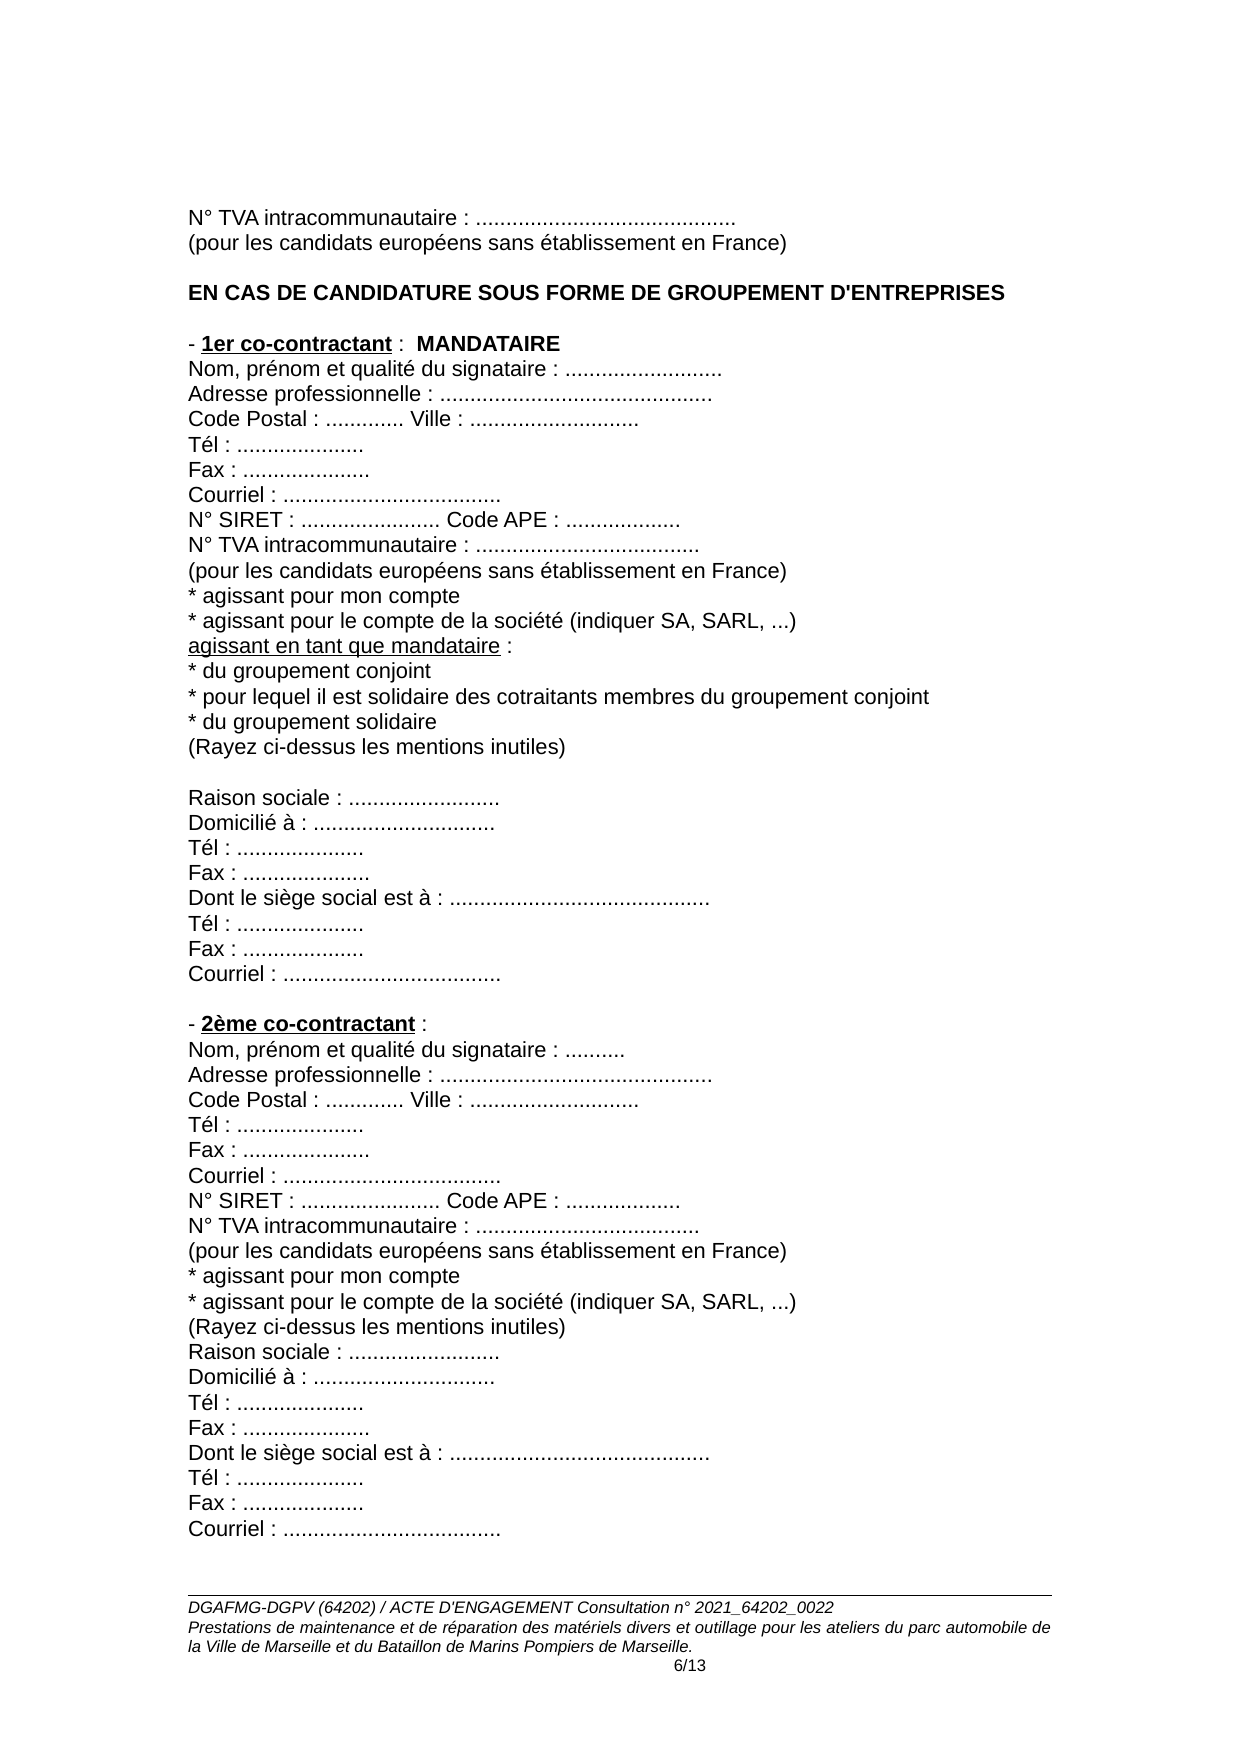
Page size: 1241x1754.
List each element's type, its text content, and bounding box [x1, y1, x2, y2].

text Tél : ..................... [188, 910, 1052, 936]
text Adresse professionnelle : ............................................. [188, 1062, 1052, 1087]
text Fax : ..................... [188, 1137, 1052, 1162]
text Dont le siège social est à : ........................................... [188, 885, 1052, 910]
text Fax : ..................... [188, 1414, 1052, 1440]
text N° TVA intracommunautaire : ..................................... [188, 532, 1052, 557]
text Nom, prénom et qualité du signataire : .......................... [188, 356, 1052, 381]
text N° SIRET : ....................... Code APE : ................... [188, 507, 1052, 532]
text (Rayez ci-dessus les mentions inutiles) [188, 734, 1052, 759]
text (pour les candidats européens sans établissement en France) [188, 1238, 1052, 1263]
text * du groupement solidaire [188, 709, 1052, 734]
text Fax : ..................... [188, 860, 1052, 885]
text Tél : ..................... [188, 1465, 1052, 1490]
text Adresse professionnelle : ............................................. [188, 381, 1052, 406]
text - 2ème co-contractant : [188, 1011, 1052, 1036]
text N° SIRET : ....................... Code APE : ................... [188, 1188, 1052, 1213]
text Tél : ..................... [188, 431, 1052, 457]
text Tél : ..................... [188, 835, 1052, 860]
text Courriel : .................................... [188, 1162, 1052, 1188]
text Raison sociale : ......................... [188, 1339, 1052, 1364]
text * agissant pour mon compte [188, 583, 1052, 608]
text * du groupement conjoint [188, 658, 1052, 683]
text Courriel : .................................... [188, 961, 1052, 986]
text (Rayez ci-dessus les mentions inutiles) [188, 1314, 1052, 1339]
text Fax : .................... [188, 1490, 1052, 1515]
text Raison sociale : ......................... [188, 784, 1052, 809]
text EN CAS DE CANDIDATURE SOUS FORME DE GROUPEMENT D'ENTREPRISES [188, 280, 1052, 305]
text N° TVA intracommunautaire : ..................................... [188, 1213, 1052, 1238]
text agissant en tant que mandataire : [188, 633, 1052, 658]
text N° TVA intracommunautaire : ........................................... [188, 204, 1052, 230]
text Dont le siège social est à : ........................................... [188, 1440, 1052, 1465]
text * agissant pour le compte de la société (indiquer SA, SARL, ...) [188, 1288, 1052, 1314]
text (pour les candidats européens sans établissement en France) [188, 230, 1052, 255]
text * pour lequel il est solidaire des cotraitants membres du groupement conjoint [188, 683, 1052, 709]
text Courriel : .................................... [188, 1515, 1052, 1541]
text * agissant pour le compte de la société (indiquer SA, SARL, ...) [188, 608, 1052, 633]
text Code Postal : ............. Ville : ............................ [188, 406, 1052, 431]
text Domicilié à : .............................. [188, 809, 1052, 835]
text Tél : ..................... [188, 1389, 1052, 1414]
text Fax : .................... [188, 936, 1052, 961]
text Fax : ..................... [188, 457, 1052, 482]
text (pour les candidats européens sans établissement en France) [188, 557, 1052, 583]
text Tél : ..................... [188, 1112, 1052, 1137]
text Code Postal : ............. Ville : ............................ [188, 1087, 1052, 1112]
text Nom, prénom et qualité du signataire : .......... [188, 1036, 1052, 1062]
text Domicilié à : .............................. [188, 1364, 1052, 1389]
text Courriel : .................................... [188, 482, 1052, 507]
text * agissant pour mon compte [188, 1263, 1052, 1288]
text - 1er co-contractant : MANDATAIRE [188, 331, 1052, 356]
